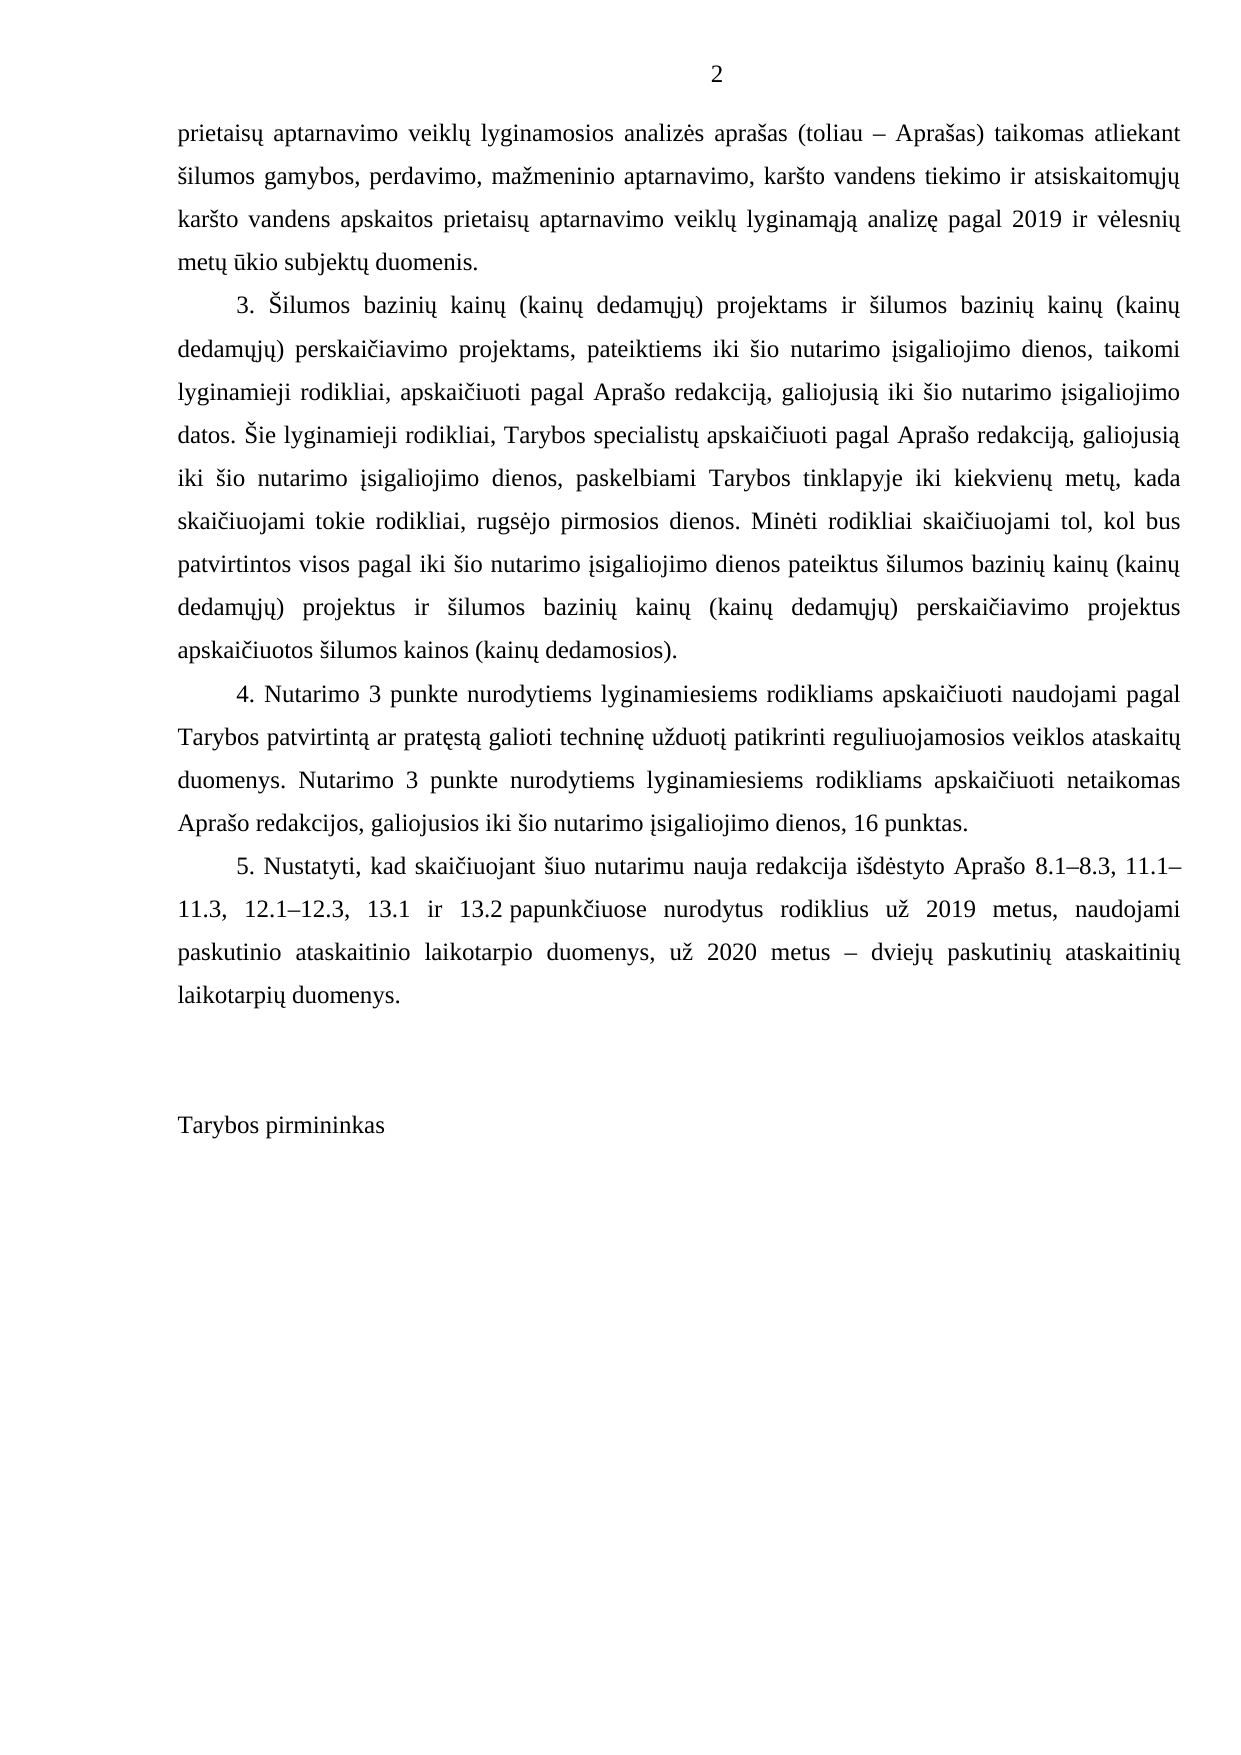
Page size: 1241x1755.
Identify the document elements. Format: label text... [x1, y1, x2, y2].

text 3. Šilumos bazinių kainų (kainų dedamųjų) projektams ir šilumos bazinių kainų (kainų dedamųjų) perskaičiavimo projektams, pateiktiems iki šio nutarimo įsigaliojimo dienos, taikomi lyginamieji rodikliai, apskaičiuoti pagal Aprašo redakciją, galiojusią iki šio nutarimo įsigaliojimo datos. Šie lyginamieji rodikliai, Tarybos specialistų apskaičiuoti pagal Aprašo redakciją, galiojusią iki šio nutarimo įsigaliojimo dienos, paskelbiami Tarybos tinklapyje iki kiekvienų metų, kada skaičiuojami tokie rodikliai, rugsėjo pirmosios dienos. Minėti rodikliai skaičiuojami tol, kol bus patvirtintos visos pagal iki šio nutarimo įsigaliojimo dienos pateiktus šilumos bazinių kainų (kainų dedamųjų) projektus ir šilumos bazinių kainų (kainų dedamųjų) perskaičiavimo projektus apskaičiuotos šilumos kainos (kainų dedamosios). [177, 291, 1181, 664]
text prietaisų aptarnavimo veiklų lyginamosios analizės aprašas (toliau – Aprašas) taikomas atliekant šilumos gamybos, perdavimo, mažmeninio aptarnavimo, karšto vandens tiekimo ir atsiskaitomųjų karšto vandens apskaitos prietaisų aptarnavimo veiklų lyginamąją analizę pagal 2019 ir vėlesnių metų ūkio subjektų duomenis. [177, 118, 1181, 276]
text Tarybos pirmininkas [177, 1110, 1181, 1139]
text 4. Nutarimo 3 punkte nurodytiems lyginamiesiems rodikliams apskaičiuoti naudojami pagal Tarybos patvirtintą ar pratęstą galioti techninę užduotį patikrinti reguliuojamosios veiklos ataskaitų duomenys. Nutarimo 3 punkte nurodytiems lyginamiesiems rodikliams apskaičiuoti netaikomas Aprašo redakcijos, galiojusios iki šio nutarimo įsigaliojimo dienos, 16 punktas. [177, 679, 1181, 837]
text 5. Nustatyti, kad skaičiuojant šiuo nutarimu nauja redakcija išdėstyto Aprašo 8.1–8.3, 11.1–11.3, 12.1–12.3, 13.1 ir 13.2 papunkčiuose nurodytus rodiklius už 2019 metus, naudojami paskutinio ataskaitinio laikotarpio duomenys, už 2020 metus – dviejų paskutinių ataskaitinių laikotarpių duomenys. [177, 851, 1181, 1009]
